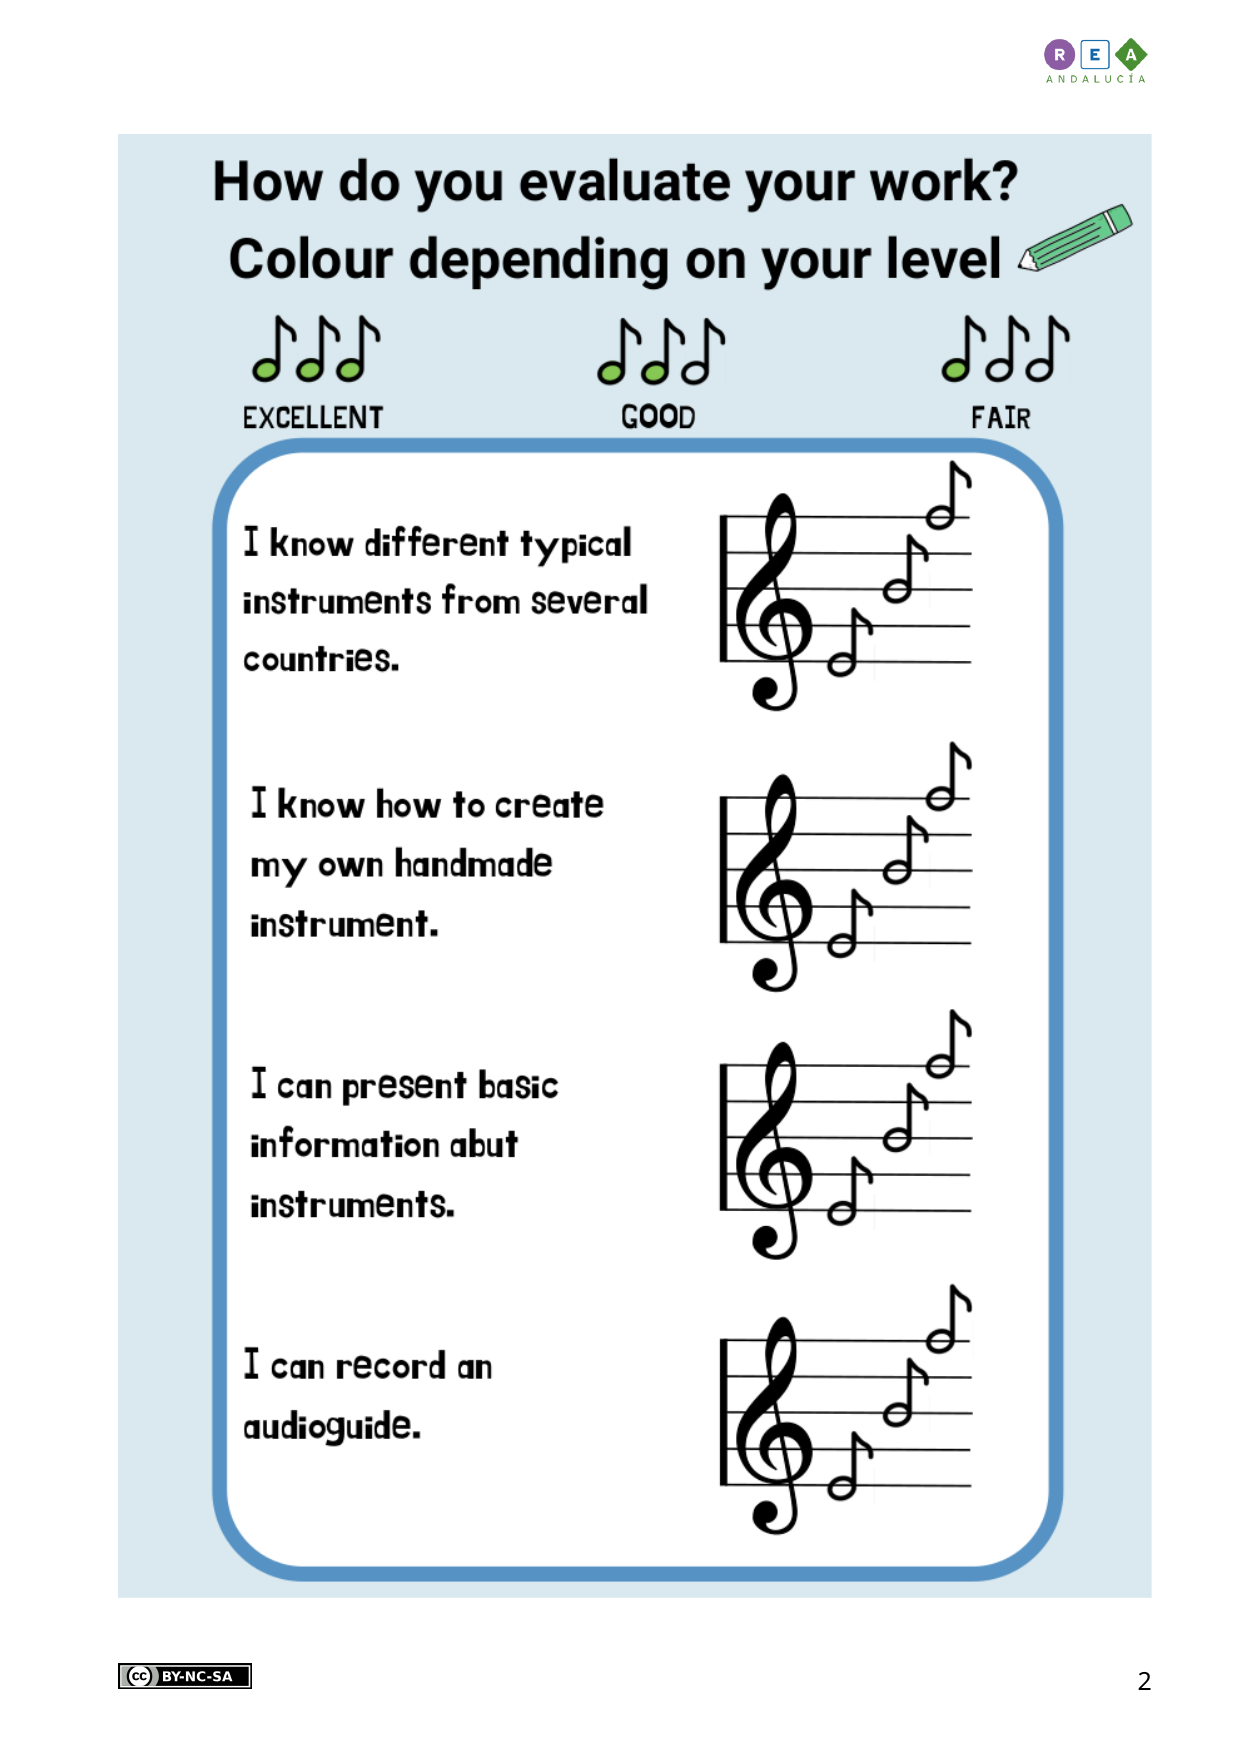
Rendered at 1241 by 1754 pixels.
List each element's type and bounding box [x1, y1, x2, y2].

picture [1039, 33, 1152, 88]
picture [118, 1663, 536, 1698]
picture [118, 134, 1152, 1598]
